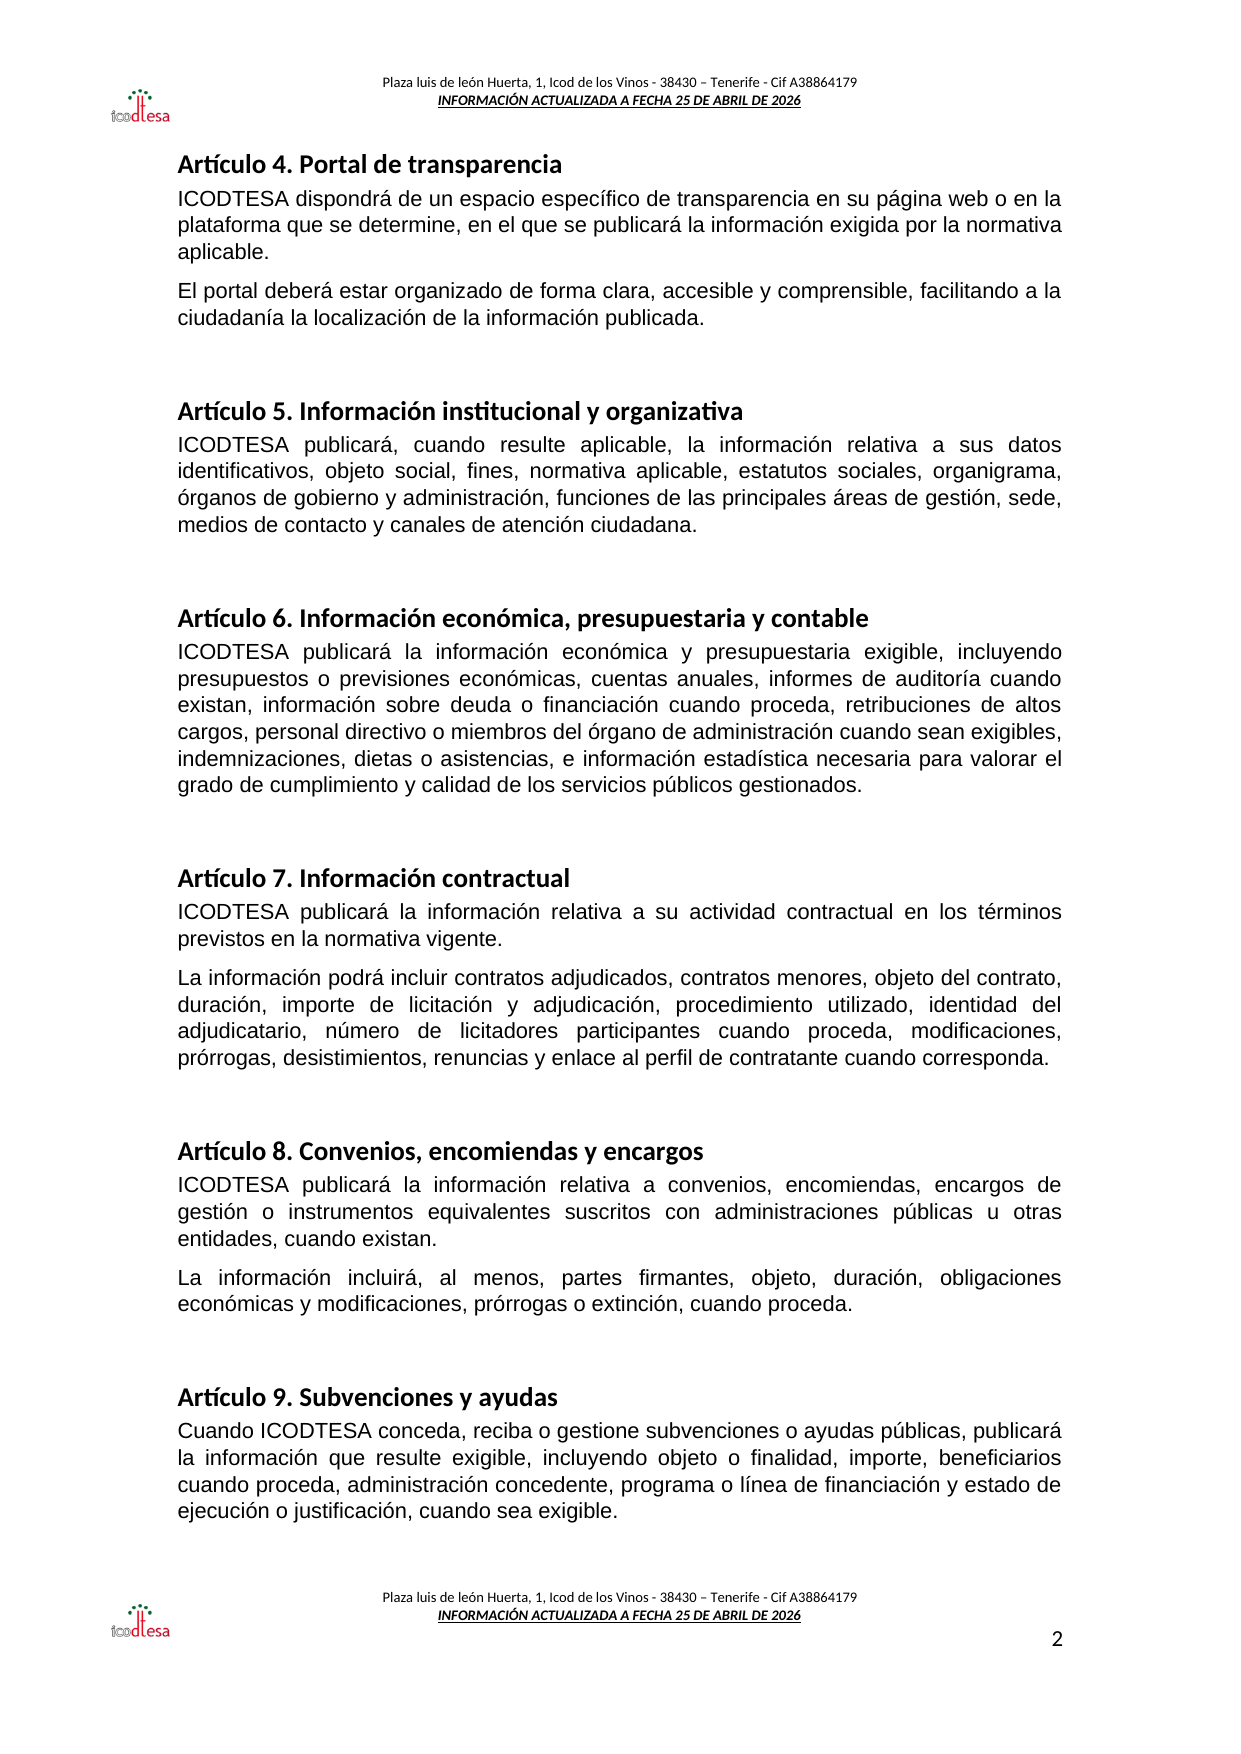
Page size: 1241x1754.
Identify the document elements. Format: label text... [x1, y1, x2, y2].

subtitle Artículo 8. Convenios, encomiendas y encargos [177, 1134, 1063, 1167]
text ICODTESA publicará la información relativa a su actividad contractual en los términos previstos en la normativa vigente. [177, 899, 1063, 951]
text El portal deberá estar organizado de forma clara, accesible y comprensible, facilitando a la ciudadanía la localización de la información publicada. [177, 278, 1063, 330]
subtitle Artículo 5. Información institucional y organizativa [177, 394, 1063, 427]
subtitle Artículo 7. Información contractual [177, 861, 1063, 894]
text La información podrá incluir contratos adjudicados, contratos menores, objeto del contrato, duración, importe de licitación y adjudicación, procedimiento utilizado, identidad del adjudicatario, número de licitadores participantes cuando proceda, modificaciones, prórrogas, desistimientos, renuncias y enlace al perfil de contratante cuando corresponda. [177, 965, 1063, 1070]
subtitle Artículo 4. Portal de transparencia [177, 148, 1063, 181]
text ICODTESA publicará la información relativa a convenios, encomiendas, encargos de gestión o instrumentos equivalentes suscritos con administraciones públicas u otras entidades, cuando existan. [177, 1172, 1063, 1251]
text Cuando ICODTESA conceda, reciba o gestione subvenciones o ayudas públicas, publicará la información que resulte exigible, incluyendo objeto o finalidad, importe, beneficiarios cuando proceda, administración concedente, programa o línea de financiación y estado de ejecución o justificación, cuando sea exigible. [177, 1418, 1063, 1524]
subtitle Artículo 6. Información económica, presupuestaria y contable [177, 601, 1063, 634]
text La información incluirá, al menos, partes firmantes, objeto, duración, obligaciones económicas y modificaciones, prórrogas o extinción, cuando proceda. [177, 1265, 1063, 1317]
text ICODTESA publicará la información económica y presupuestaria exigible, incluyendo presupuestos o previsiones económicas, cuentas anuales, informes de auditoría cuando existan, información sobre deuda o financiación cuando proceda, retribuciones de altos cargos, personal directivo o miembros del órgano de administración cuando sean exigibles, indemnizaciones, dietas o asistencias, e información estadística necesaria para valorar el grado de cumplimiento y calidad de los servicios públicos gestionados. [177, 639, 1063, 797]
text ICODTESA dispondrá de un espacio específico de transparencia en su página web o en la plataforma que se determine, en el que se publicará la información exigida por la normativa aplicable. [177, 186, 1063, 264]
text ICODTESA publicará, cuando resulte aplicable, la información relativa a sus datos identificativos, objeto social, fines, normativa aplicable, estatutos sociales, organigrama, órganos de gobierno y administración, funciones de las principales áreas de gestión, sede, medios de contacto y canales de atención ciudadana. [177, 432, 1063, 537]
subtitle Artículo 9. Subvenciones y ayudas [177, 1381, 1063, 1413]
